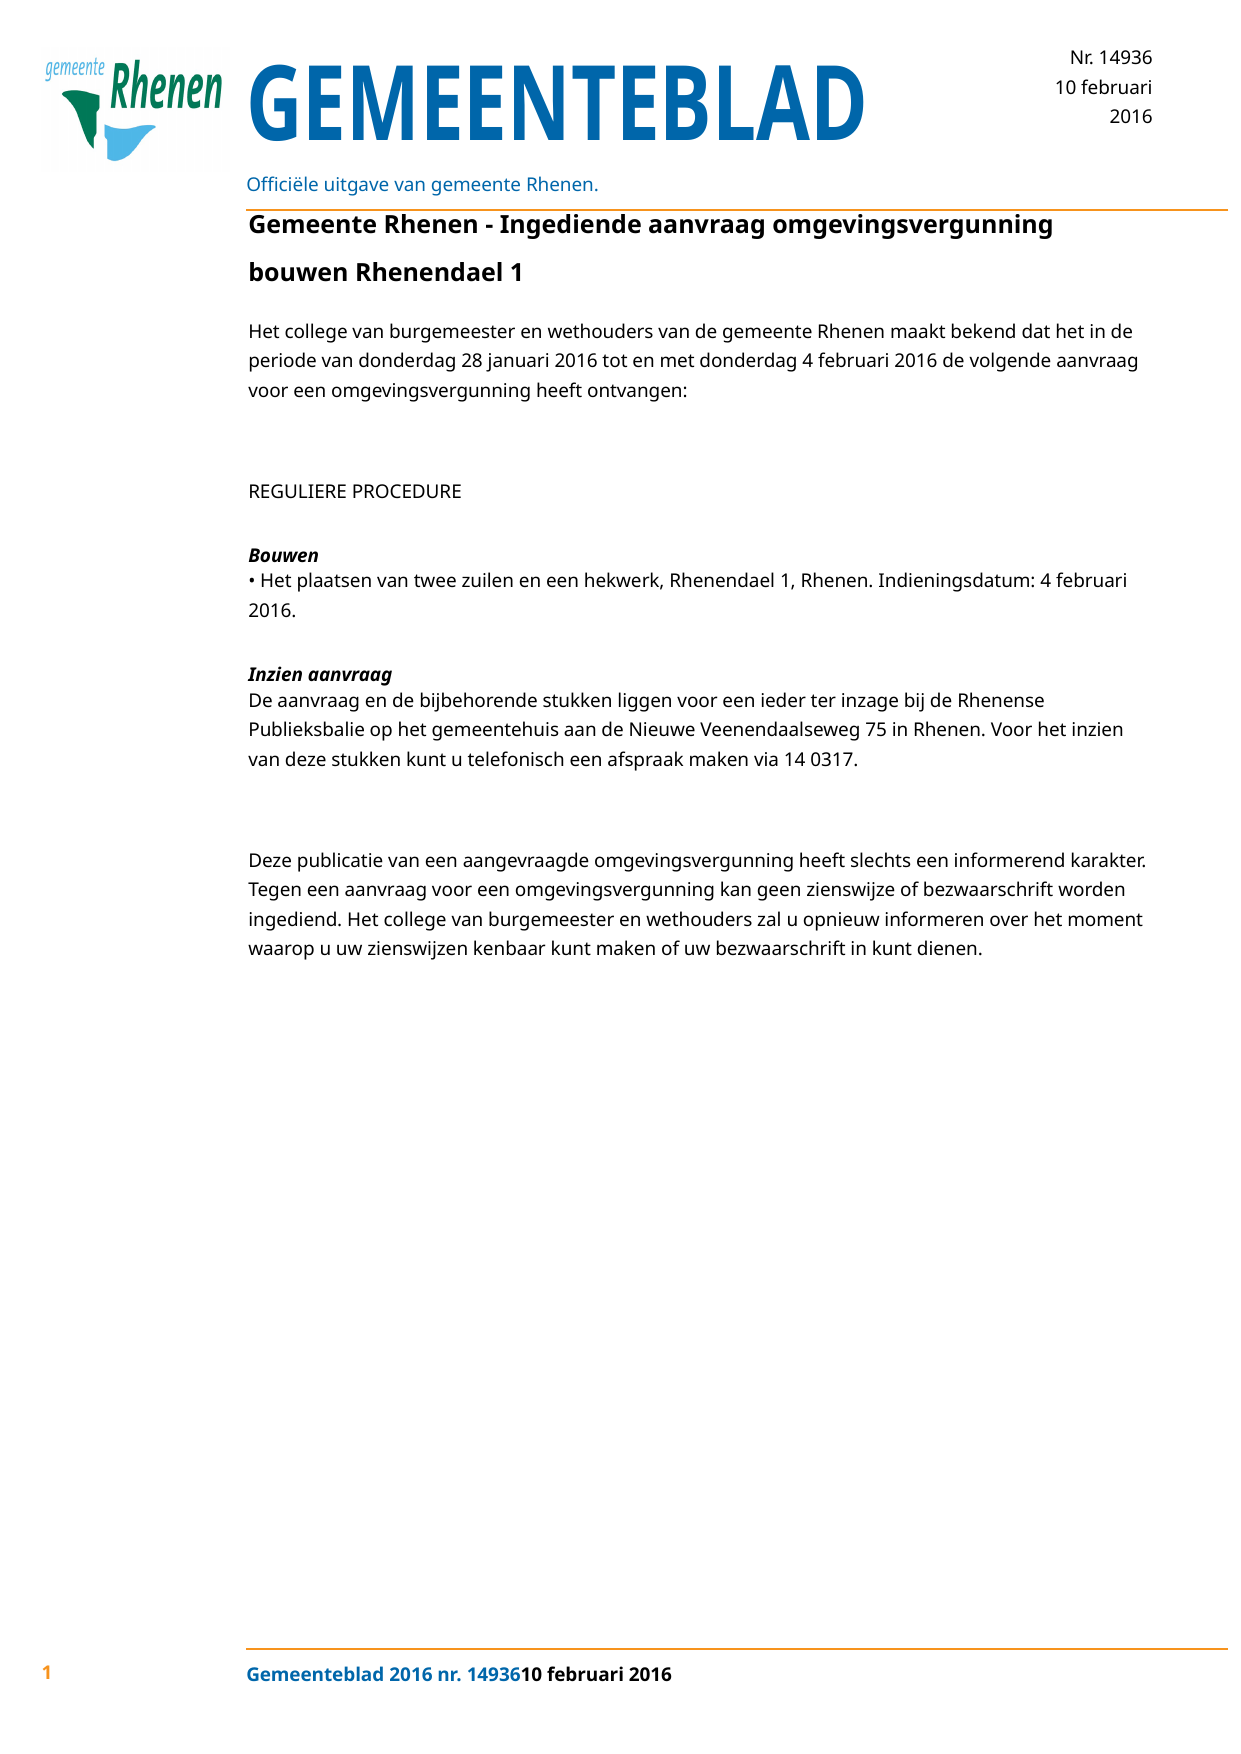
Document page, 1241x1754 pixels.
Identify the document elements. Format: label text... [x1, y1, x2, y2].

text REGULIERE PROCEDURE [248, 478, 1152, 504]
text Het college van burgemeester en wethouders van de gemeente Rhenen maakt bekend dat het in de periode van donderdag 28 januari 2016 tot en met donderdag 4 februari 2016 de volgende aanvraag voor een omgevingsvergunning heeft ontvangen: [248, 318, 1152, 403]
text • Het plaatsen van twee zuilen en een hekwerk, Rhenendael 1, Rhenen. Indieningsdatum: 4 februari 2016. [248, 568, 1152, 623]
text Deze publicatie van een aangevraagde omgevingsvergunning heeft slechts een informerend karakter. Tegen een aanvraag voor een omgevingsvergunning kan geen zienswijze of bezwaarschrift worden ingediend. Het college van burgemeester en wethouders zal u opnieuw informeren over het moment waarop u uw zienswijzen kenbaar kunt maken of uw bezwaarschrift in kunt dienen. [248, 847, 1152, 961]
text Gemeente Rhenen - Ingediende aanvraag omgevingsvergunning bouwen Rhenendael 1 [248, 211, 1152, 288]
text Inzien aanvraag [248, 661, 1152, 687]
picture [41, 47, 231, 172]
text Bouwen [248, 542, 1152, 568]
text De aanvraag en de bijbehorende stukken liggen voor een ieder ter inzage bij de Rhenense Publieksbalie op het gemeentehuis aan de Nieuwe Veenendaalseweg 75 in Rhenen. Voor het inzien van deze stukken kunt u telefonisch een afspraak maken via 14 0317. [248, 687, 1152, 772]
